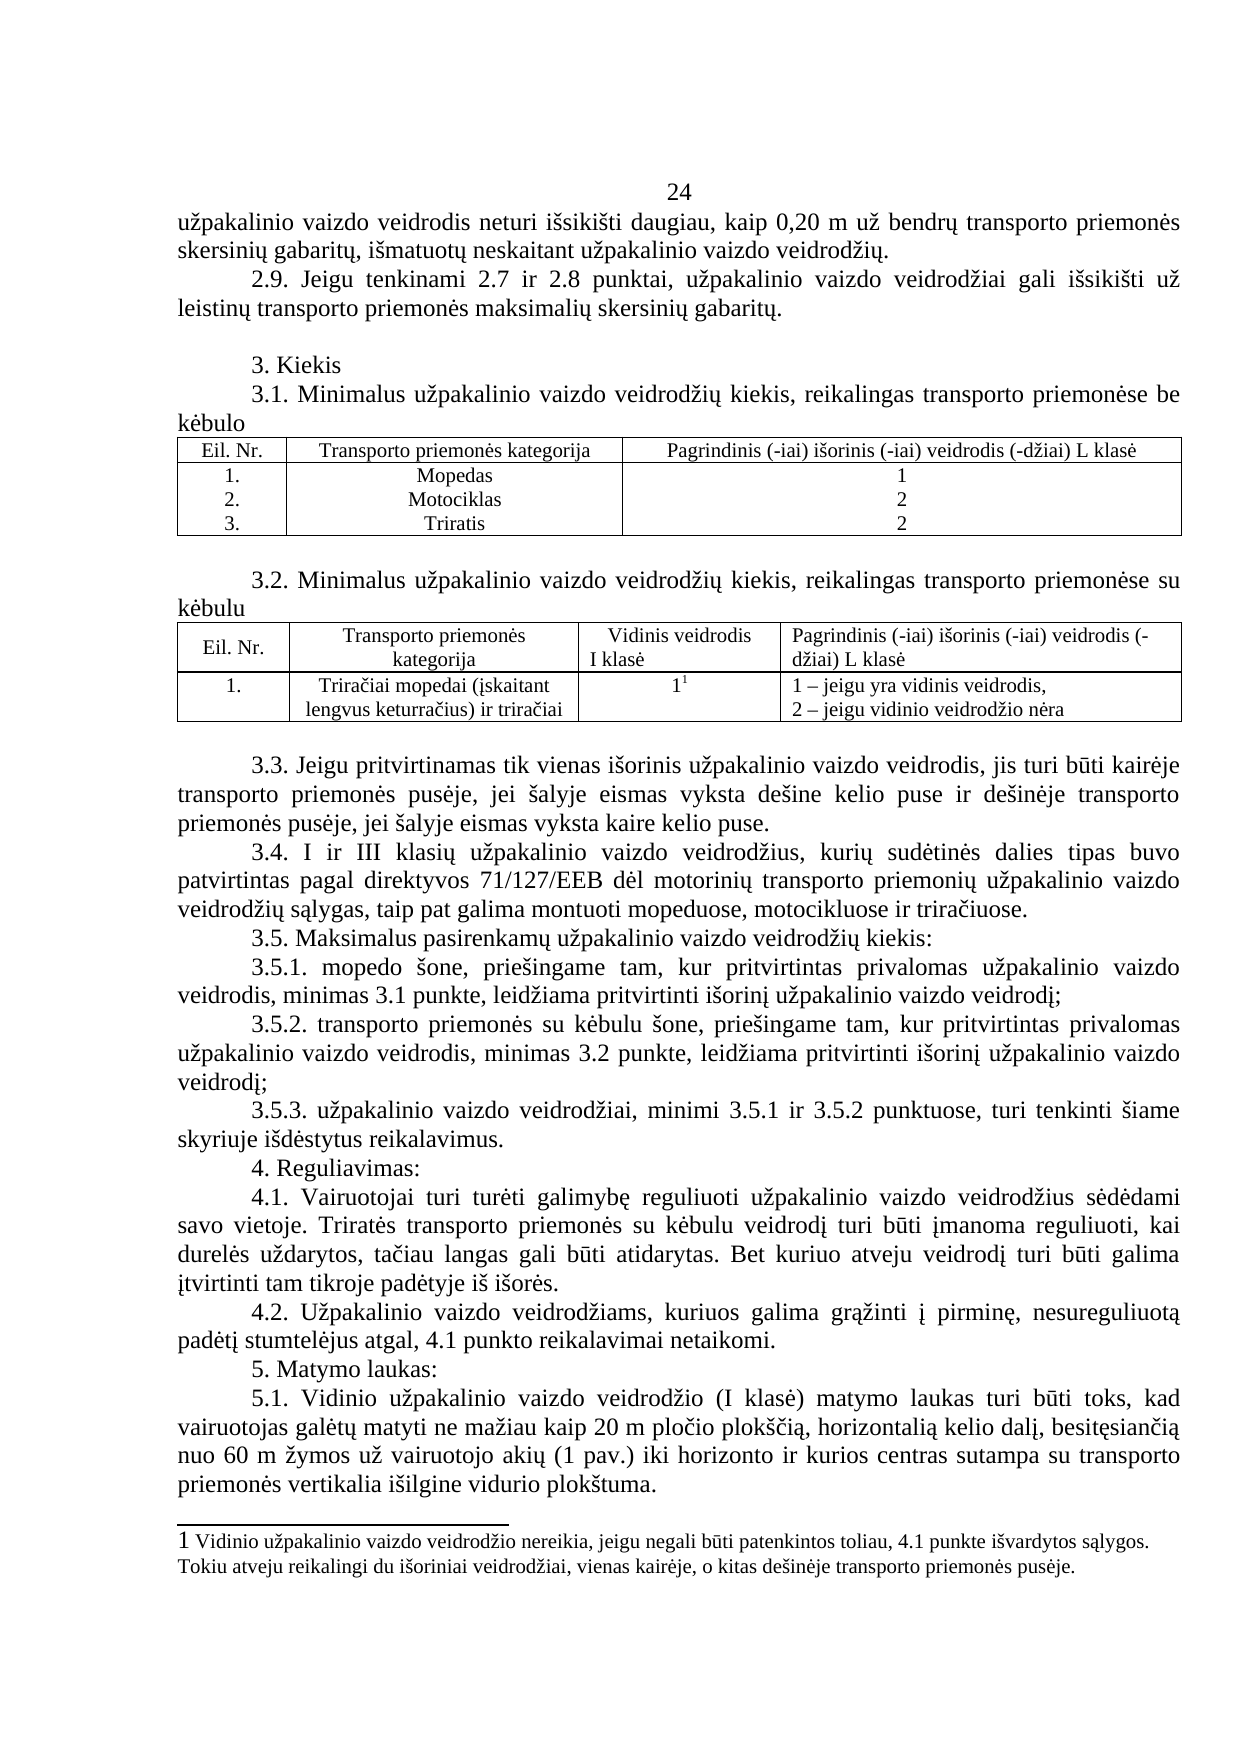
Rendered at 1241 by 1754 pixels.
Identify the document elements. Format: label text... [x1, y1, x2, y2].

text 5. Matymo laukas: [177, 1354, 1181, 1383]
text 3.3. Jeigu pritvirtinamas tik vienas išorinis užpakalinio vaizdo veidrodis, jis turi būti kairėje transporto priemonės pusėje, jei šalyje eismas vyksta dešine kelio puse ir dešinėje transporto priemonės pusėje, jei šalyje eismas vyksta kaire kelio puse. [177, 750, 1181, 837]
text 3.5.2. transporto priemonės su kėbulu šone, priešingame tam, kur pritvirtintas privalomas užpakalinio vaizdo veidrodis, minimas 3.2 punkte, leidžiama pritvirtinti išorinį užpakalinio vaizdo veidrodį; [177, 1009, 1181, 1095]
text 5.1. Vidinio užpakalinio vaizdo veidrodžio (I klasė) matymo laukas turi būti toks, kad vairuotojas galėtų matyti ne mažiau kaip 20 m pločio plokščią, horizontalią kelio dalį, besitęsiančią nuo 60 m žymos už vairuotojo akių (1 pav.) iki horizonto ir kurios centras sutampa su transporto priemonės vertikalia išilgine vidurio plokštuma. [177, 1383, 1181, 1498]
text 3.4. I ir III klasių užpakalinio vaizdo veidrodžius, kurių sudėtinės dalies tipas buvo patvirtintas pagal direktyvos 71/127/EEB dėl motorinių transporto priemonių užpakalinio vaizdo veidrodžių sąlygas, taip pat galima montuoti mopeduose, motocikluose ir triračiuose. [177, 837, 1181, 923]
table_header Pagrindinis (-iai) išorinis (-iai) veidrodis (-džiai) L klasė [623, 438, 1181, 462]
table_header Transporto priemonės kategorija [290, 623, 578, 671]
text 3.1. Minimalus užpakalinio vaizdo veidrodžių kiekis, reikalingas transporto priemonėse be kėbulo [177, 379, 1181, 437]
text 3. Kiekis [177, 350, 1181, 379]
text 2.9. Jeigu tenkinami 2.7 ir 2.8 punktai, užpakalinio vaizdo veidrodžiai gali išsikišti už leistinų transporto priemonės maksimalių skersinių gabaritų. [177, 264, 1181, 322]
table_header Vidinis veidrodis I klasė [579, 623, 780, 671]
text 4.1. Vairuotojai turi turėti galimybę reguliuoti užpakalinio vaizdo veidrodžius sėdėdami savo vietoje. Triratės transporto priemonės su kėbulu veidrodį turi būti įmanoma reguliuoti, kai durelės uždarytos, tačiau langas gali būti atidarytas. Bet kuriuo atveju veidrodį turi būti galima įtvirtinti tam tikroje padėtyje iš išorės. [177, 1182, 1181, 1297]
table_cell Mopedas Motociklas Triratis [287, 463, 622, 535]
table_header Pagrindinis (-iai) išorinis (-iai) veidrodis (-džiai) L klasė [781, 623, 1181, 671]
table_header Transporto priemonės kategorija [287, 438, 622, 462]
text 4.2. Užpakalinio vaizdo veidrodžiams, kuriuos galima grąžinti į pirminę, nesureguliuotą padėtį stumtelėjus atgal, 4.1 punkto reikalavimai netaikomi. [177, 1297, 1181, 1354]
table_header Eil. Nr. [178, 438, 286, 462]
table_cell 1 – jeigu yra vidinis veidrodis, 2 – jeigu vidinio veidrodžio nėra [781, 673, 1181, 721]
table_cell 1. 2. 3. [178, 463, 286, 535]
table_cell Triračiai mopedai (įskaitant lengvus keturračius) ir triračiai [290, 673, 578, 721]
table_cell 1. [178, 673, 289, 721]
text užpakalinio vaizdo veidrodis neturi išsikišti daugiau, kaip 0,20 m už bendrų transporto priemonės skersinių gabaritų, išmatuotų neskaitant užpakalinio vaizdo veidrodžių. [177, 207, 1181, 264]
text 3.5. Maksimalus pasirenkamų užpakalinio vaizdo veidrodžių kiekis: [177, 923, 1181, 952]
table_cell 1 2 2 [623, 463, 1181, 535]
text 3.5.1. mopedo šone, priešingame tam, kur pritvirtintas privalomas užpakalinio vaizdo veidrodis, minimas 3.1 punkte, leidžiama pritvirtinti išorinį užpakalinio vaizdo veidrodį; [177, 952, 1181, 1009]
text 3.2. Minimalus užpakalinio vaizdo veidrodžių kiekis, reikalingas transporto priemonėse su kėbulu [177, 565, 1181, 622]
table_cell 1 [579, 673, 780, 721]
text 3.5.3. užpakalinio vaizdo veidrodžiai, minimi 3.5.1 ir 3.5.2 punktuose, turi tenkinti šiame skyriuje išdėstytus reikalavimus. [177, 1095, 1181, 1153]
text 4. Reguliavimas: [177, 1153, 1181, 1182]
table_header Eil. Nr. [178, 623, 289, 671]
